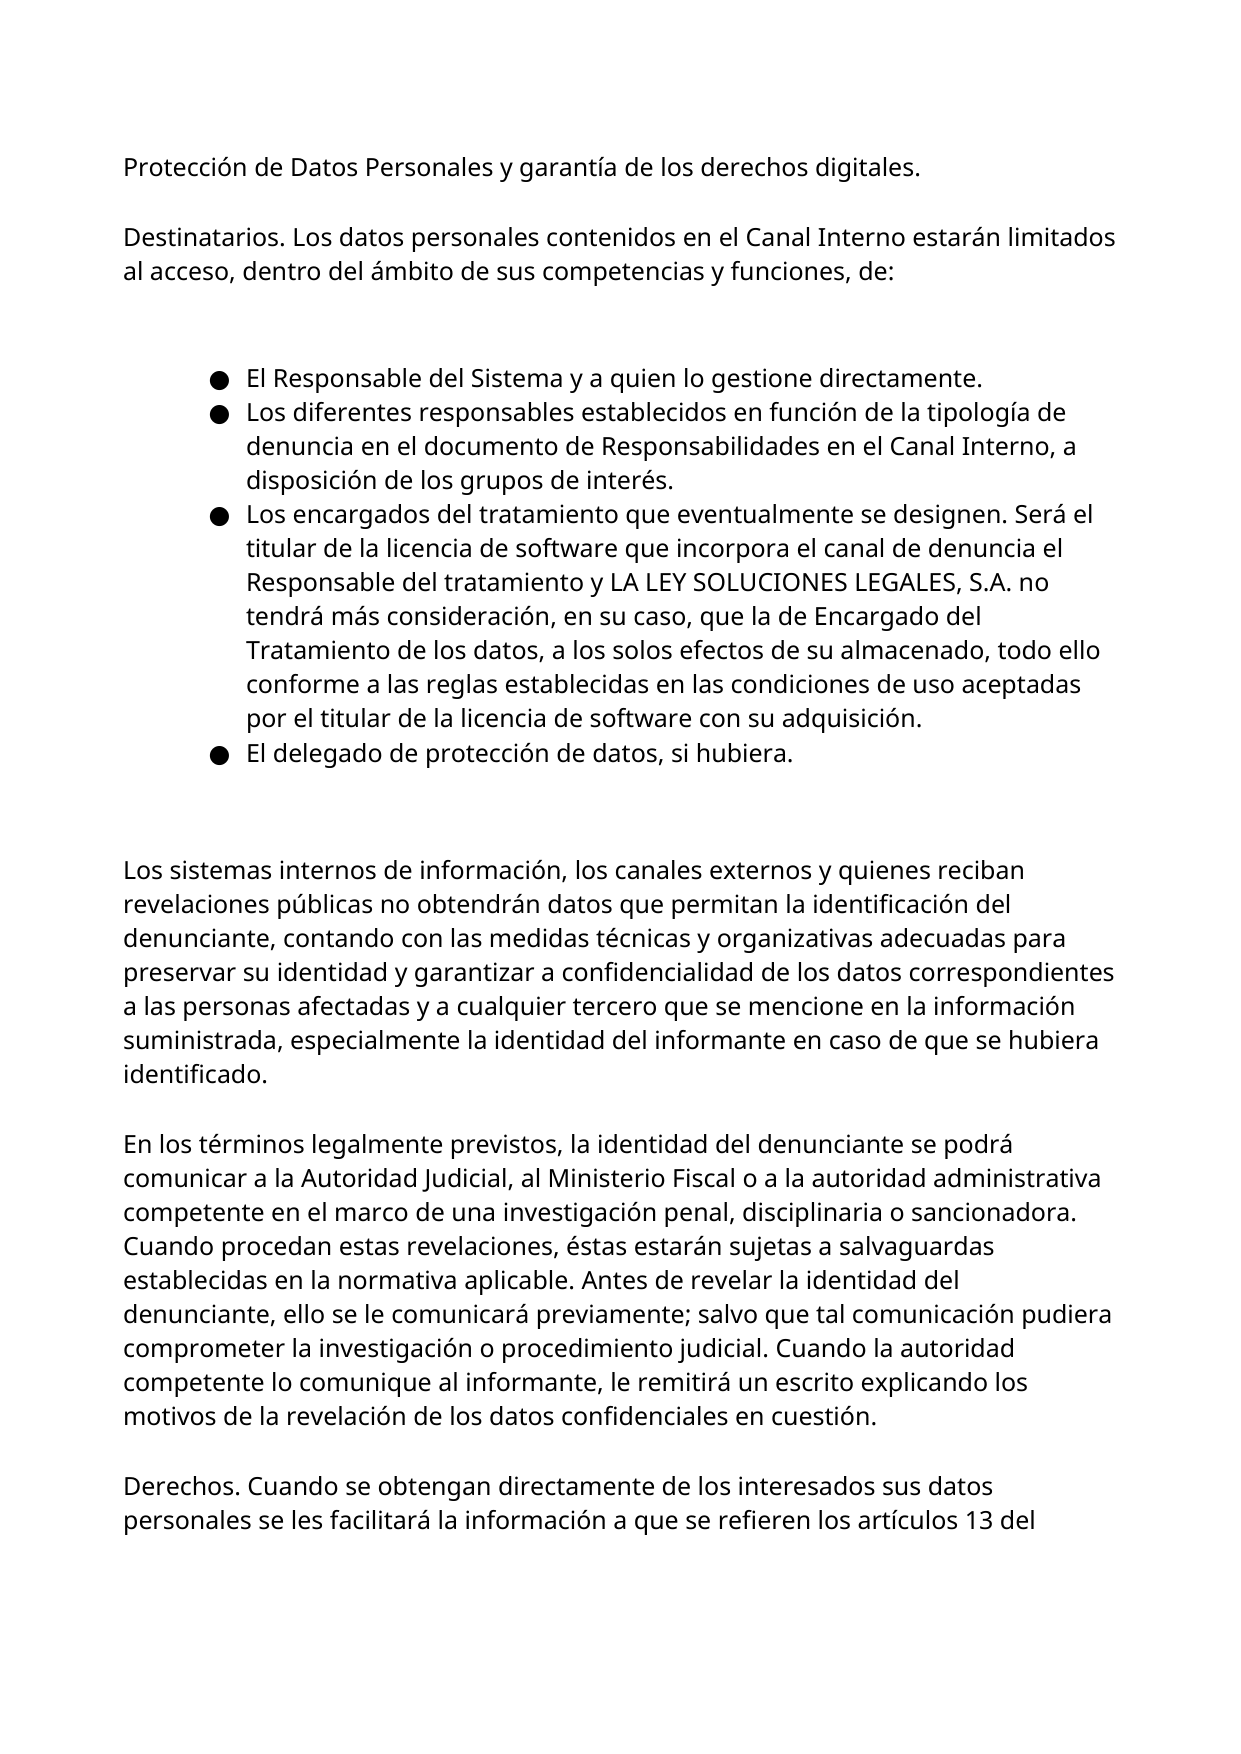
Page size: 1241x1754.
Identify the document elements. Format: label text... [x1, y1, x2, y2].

list El Responsable del Sistema y a quien lo gestione directamente. [208, 361, 1117, 394]
text Derechos. Cuando se obtengan directamente de los interesados sus datos personales se les facilitará la información a que se refieren los artículos 13 del [123, 1468, 1117, 1574]
list Los diferentes responsables establecidos en función de la tipología de denuncia en el documento de Responsabilidades en el Canal Interno, a disposición de los grupos de interés. [208, 394, 1117, 497]
text Los sistemas internos de información, los canales externos y quienes reciban revelaciones públicas no obtendrán datos que permitan la identificación del denunciante, contando con las medidas técnicas y organizativas adecuadas para preservar su identidad y garantizar a confidencialidad de los datos correspondientes a las personas afectadas y a cualquier tercero que se mencione en la información suministrada, especialmente la identidad del informante en caso de que se hubiera identificado. [123, 853, 1117, 1091]
text Protección de Datos Personales y garantía de los derechos digitales. [123, 150, 1117, 184]
text En los términos legalmente previstos, la identidad del denunciante se podrá comunicar a la Autoridad Judicial, al Ministerio Fiscal o a la autoridad administrativa competente en el marco de una investigación penal, disciplinaria o sancionadora. Cuando procedan estas revelaciones, éstas estarán sujetas a salvaguardas establecidas en la normativa aplicable. Antes de revelar la identidad del denunciante, ello se le comunicará previamente; salvo que tal comunicación pudiera comprometer la investigación o procedimiento judicial. Cuando la autoridad competente lo comunique al informante, le remitirá un escrito explicando los motivos de la revelación de los datos confidenciales en cuestión. [123, 1126, 1117, 1433]
list El delegado de protección de datos, si hubiera. [208, 735, 1117, 769]
text Destinatarios. Los datos personales contenidos en el Canal Interno estarán limitados al acceso, dentro del ámbito de sus competencias y funciones, de: [123, 219, 1117, 325]
list Los encargados del tratamiento que eventualmente se designen. Será el titular de la licencia de software que incorpora el canal de denuncia el Responsable del tratamiento y LA LEY SOLUCIONES LEGALES, S.A. no tendrá más consideración, en su caso, que la de Encargado del Tratamiento de los datos, a los solos efectos de su almacenado, todo ello conforme a las reglas establecidas en las condiciones de uso aceptadas por el titular de la licencia de software con su adquisición. [208, 497, 1117, 735]
